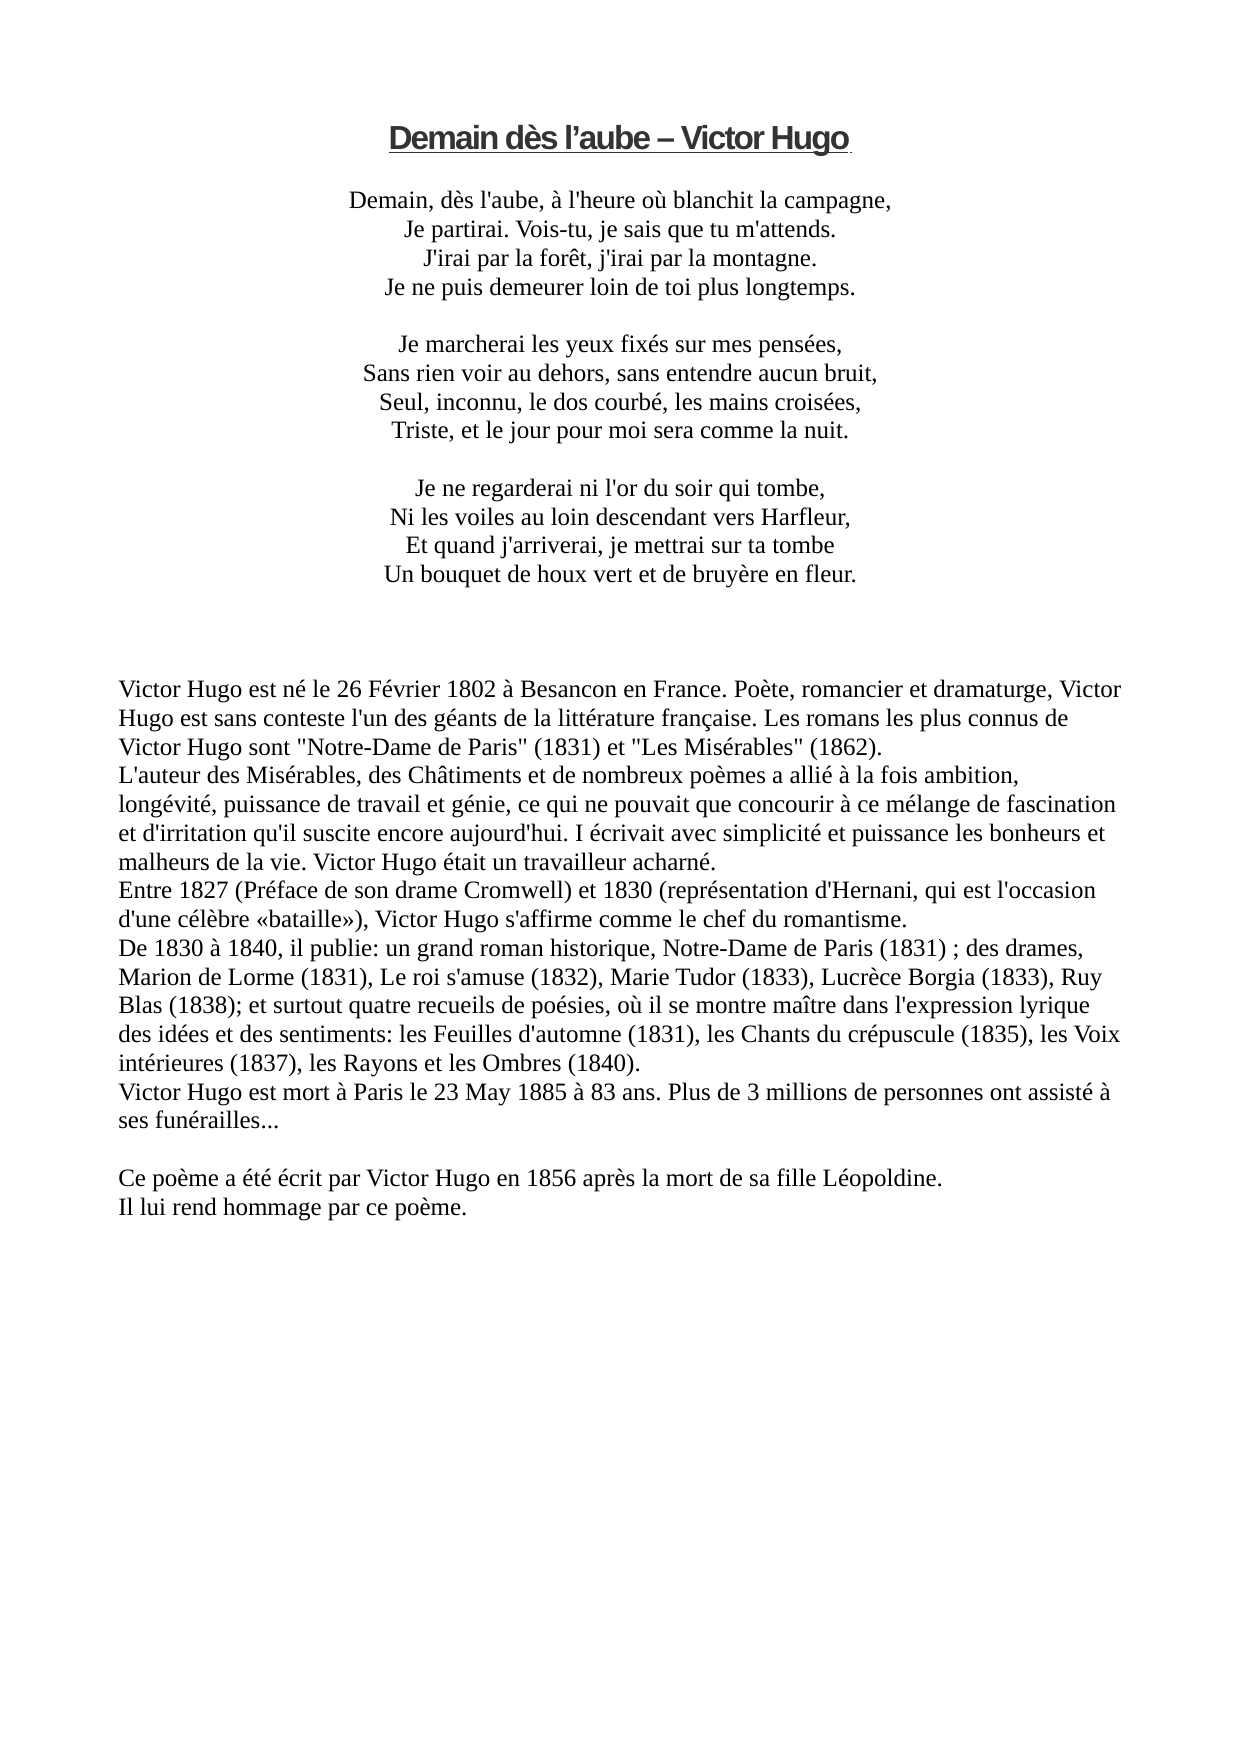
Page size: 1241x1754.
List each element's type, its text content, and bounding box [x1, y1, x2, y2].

text De 1830 à 1840, il publie: un grand roman historique, Notre-Dame de Paris (1831) ; des drames, Marion de Lorme (1831), Le roi s'amuse (1832), Marie Tudor (1833), Lucrèce Borgia (1833), Ruy Blas (1838); et surtout quatre recueils de poésies, où il se montre maître dans l'expression lyrique des idées et des sentiments: les Feuilles d'automne (1831), les Chants du crépuscule (1835), les Voix intérieures (1837), les Rayons et les Ombres (1840). [118, 933, 1122, 1077]
text Je ne puis demeurer loin de toi plus longtemps. [118, 272, 1122, 300]
text Sans rien voir au dehors, sans entendre aucun bruit, [118, 358, 1122, 387]
text Demain, dès l'aube, à l'heure où blanchit la campagne, [118, 185, 1122, 214]
text Ce poème a été écrit par Victor Hugo en 1856 après la mort de sa fille Léopoldine. [118, 1163, 1122, 1192]
text Seul, inconnu, le dos courbé, les mains croisées, [118, 387, 1122, 415]
text Je partirai. Vois-tu, je sais que tu m'attends. [118, 214, 1122, 243]
text Demain dès l’aube – Victor Hugo [118, 118, 1122, 157]
text L'auteur des Misérables, des Châtiments et de nombreux poèmes a allié à la fois ambition, longévité, puissance de travail et génie, ce qui ne pouvait que concourir à ce mélange de fascination et d'irritation qu'il suscite encore aujourd'hui. I écrivait avec simplicité et puissance les bonheurs et malheurs de la vie. Victor Hugo était un travailleur acharné. [118, 760, 1122, 875]
text Je marcherai les yeux fixés sur mes pensées, [118, 329, 1122, 358]
text Entre 1827 (Préface de son drame Cromwell) et 1830 (représentation d'Hernani, qui est l'occasion d'une célèbre «bataille»), Victor Hugo s'affirme comme le chef du romantisme. [118, 875, 1122, 933]
text Il lui rend hommage par ce poème. [118, 1192, 1122, 1220]
text Et quand j'arriverai, je mettrai sur ta tombe [118, 530, 1122, 559]
text Victor Hugo est mort à Paris le 23 May 1885 à 83 ans. Plus de 3 millions de personnes ont assisté à ses funérailles... [118, 1077, 1122, 1134]
text Ni les voiles au loin descendant vers Harfleur, [118, 502, 1122, 530]
text Un bouquet de houx vert et de bruyère en fleur. [118, 559, 1122, 588]
text Victor Hugo est né le 26 Février 1802 à Besancon en France. Poète, romancier et dramaturge, Victor Hugo est sans conteste l'un des géants de la littérature française. Les romans les plus connus de Victor Hugo sont "Notre-Dame de Paris" (1831) et "Les Misérables" (1862). [118, 674, 1122, 760]
text Je ne regarderai ni l'or du soir qui tombe, [118, 473, 1122, 502]
text J'irai par la forêt, j'irai par la montagne. [118, 243, 1122, 272]
text Triste, et le jour pour moi sera comme la nuit. [118, 415, 1122, 444]
